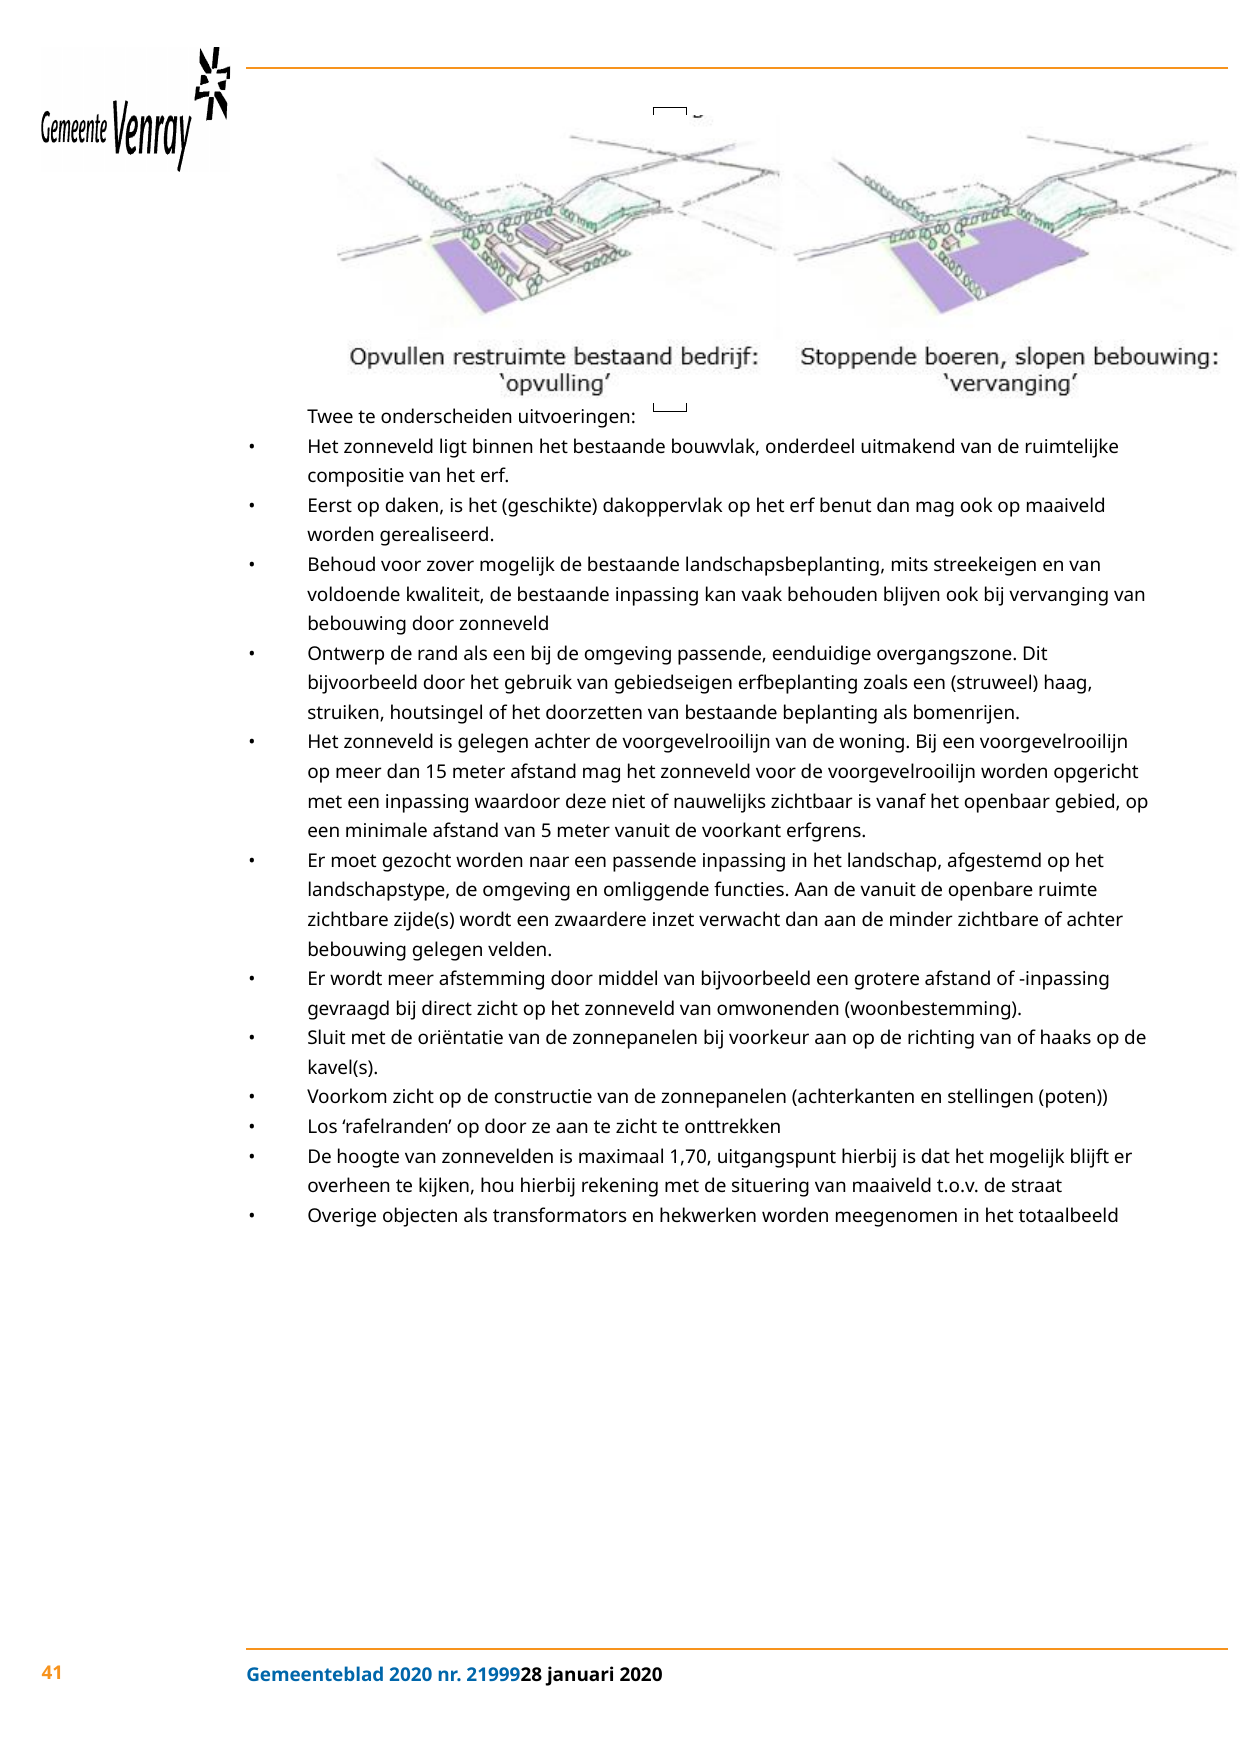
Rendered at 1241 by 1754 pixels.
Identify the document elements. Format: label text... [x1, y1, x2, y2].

list Twee te onderscheiden uitvoeringen: [248, 95, 1152, 429]
picture [41, 47, 231, 172]
list Eerst op daken, is het (geschikte) dakoppervlak op het erf benut dan mag ook op maaiveld worden gerealiseerd. [248, 492, 1152, 547]
list Ontwerp de rand als een bij de omgeving passende, eenduidige overgangszone. Dit bijvoorbeeld door het gebruik van gebiedseigen erfbeplanting zoals een (struweel) haag, struiken, houtsingel of het doorzetten van bestaande beplanting als bomenrijen. [248, 640, 1152, 725]
list Los ‘rafelranden’ op door ze aan te zicht te onttrekken [248, 1113, 1152, 1139]
list Overige objecten als transformators en hekwerken worden meegenomen in het totaalbeeld [248, 1202, 1152, 1228]
list Er wordt meer afstemming door middel van bijvoorbeeld een grotere afstand of -inpassing gevraagd bij direct zicht op het zonneveld van omwonenden (woonbestemming). [248, 965, 1152, 1021]
list Behoud voor zover mogelijk de bestaande landschapsbeplanting, mits streekeigen en van voldoende kwaliteit, de bestaande inpassing kan vaak behouden blijven ook bij vervanging van bebouwing door zonneveld [248, 551, 1152, 636]
list De hoogte van zonnevelden is maximaal 1,70, uitgangspunt hierbij is dat het mogelijk blijft er overheen te kijken, hou hierbij rekening met de situering van maaiveld t.o.v. de straat [248, 1143, 1152, 1198]
picture [336, 115, 1240, 403]
list Het zonneveld is gelegen achter de voorgevelrooilijn van de woning. Bij een voorgevelrooilijn op meer dan 15 meter afstand mag het zonneveld voor de voorgevelrooilijn worden opgericht met een inpassing waardoor deze niet of nauwelijks zichtbaar is vanaf het openbaar gebied, op een minimale afstand van 5 meter vanuit de voorkant erfgrens. [248, 729, 1152, 843]
list Het zonneveld ligt binnen het bestaande bouwvlak, onderdeel uitmakend van de ruimtelijke compositie van het erf. [248, 433, 1152, 488]
list Er moet gezocht worden naar een passende inpassing in het landschap, afgestemd op het landschapstype, de omgeving en omliggende functies. Aan de vanuit de openbare ruimte zichtbare zijde(s) wordt een zwaardere inzet verwacht dan aan de minder zichtbare of achter bebouwing gelegen velden. [248, 847, 1152, 962]
list Sluit met de oriëntatie van de zonnepanelen bij voorkeur aan op de richting van of haaks op de kavel(s). [248, 1024, 1152, 1080]
list Voorkom zicht op de constructie van de zonnepanelen (achterkanten en stellingen (poten)) [248, 1084, 1152, 1109]
